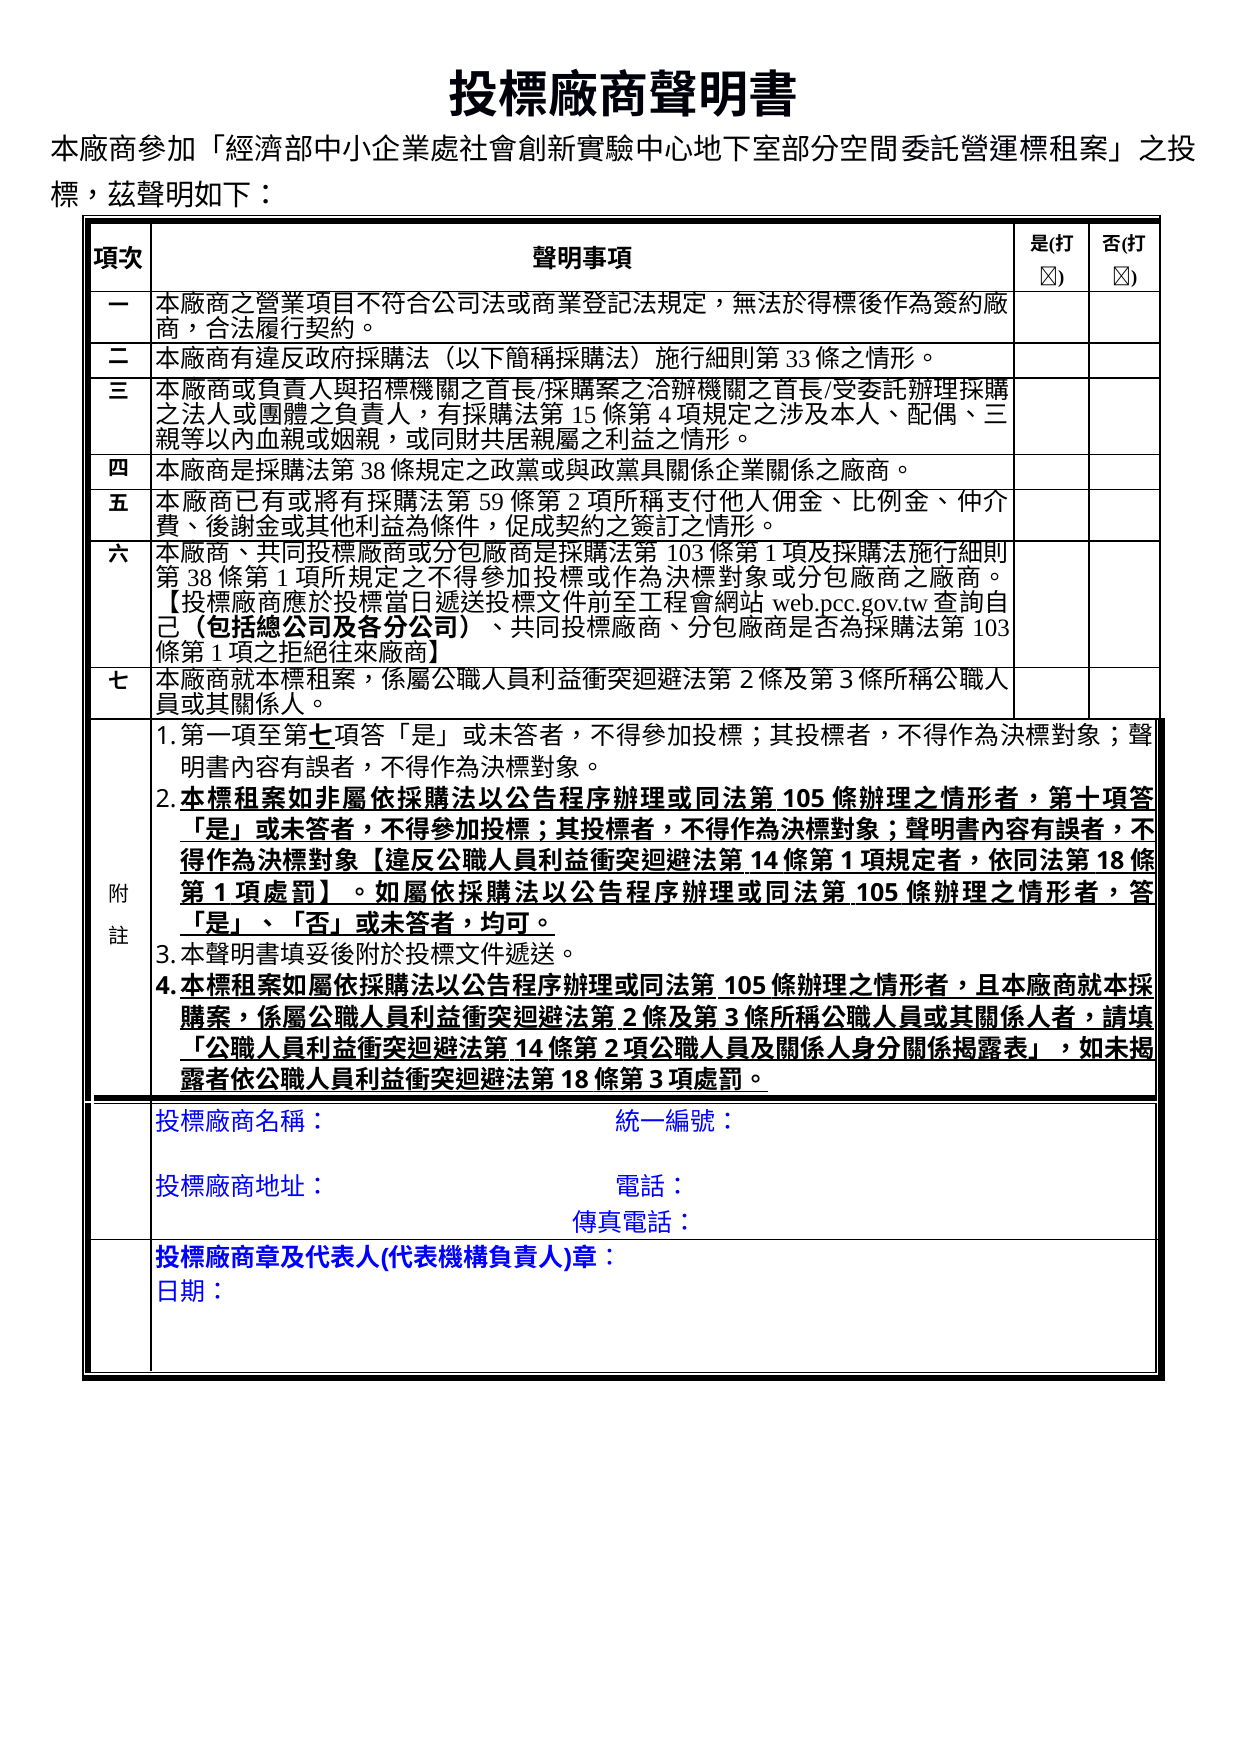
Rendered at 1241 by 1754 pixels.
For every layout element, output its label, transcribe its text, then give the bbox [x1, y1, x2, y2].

table_header 項次 [91, 224, 150, 291]
table_cell [91, 1240, 150, 1371]
table_cell [1090, 379, 1159, 454]
table_cell 本廠商就本標租案，係屬公職人員利益衝突迴避法第2條及第3條所稱公職人員或其關係人。 [152, 668, 1013, 718]
table_header 聲明事項 [152, 224, 1013, 291]
table_cell 本廠商或負責人與招標機關之首長/採購案之洽辦機關之首長/受委託辦理採購之法人或團體之負責人，有採購法第15條第4項規定之涉及本人、配偶、三親等以內血親或姻親，或同財共居親屬之利益之情形。 [152, 379, 1013, 454]
table_cell [1015, 455, 1088, 488]
table_cell 本廠商已有或將有採購法第59條第2項所稱支付他人佣金、比例金、仲介費、後謝金或其他利益為條件，促成契約之簽訂之情形。 [152, 490, 1013, 540]
table_cell 附 註 [91, 720, 150, 1095]
text 投標廠商聲明書 [50, 73, 1196, 123]
table_cell 七 [91, 668, 150, 718]
table_cell [1090, 344, 1159, 377]
table_cell [1090, 455, 1159, 488]
table_cell 六 [91, 542, 150, 667]
table_cell 第一項至第七項答「是」或未答者，不得參加投標；其投標者，不得作為決標對象；聲明書內容有誤者，不得作為決標對象。 本標租案如非屬依採購法以公告程序辦理或同法第105條辦理之情形者，第十項答「是」或未答者，不得參加投標；其投標者，不得作為決標對象；聲明書內容有誤者，不得作為決標對象【違反公職人員利益衝突迴避法第14條第1項規定者，依同法第18條第1項處罰】。如屬依採購法以公告程序辦理或同法第105條辦理之情形者，答「是」、「否」或未答者，均可。 本聲明書填妥後附於投標文件遞送。 本標租案如屬依採購法以公告程序辦理或同法第105條辦理之情形者，且本廠商就本採購案，係屬公職人員利益衝突迴避法第2條及第3條所稱公職人員或其關係人者，請填「公職人員利益衝突迴避法第14條第2項公職人員及關係人身分關係揭露表」，如未揭露者依公職人員利益衝突迴避法第18條第3項處罰。 [152, 720, 1155, 1095]
table_cell 五 [91, 490, 150, 540]
table_header 否(打) [1090, 224, 1159, 291]
table_cell 本廠商、共同投標廠商或分包廠商是採購法第103條第1項及採購法施行細則第38條第1項所規定之不得參加投標或作為決標對象或分包廠商之廠商。【投標廠商應於投標當日遞送投標文件前至工程會網站web.pcc.gov.tw查詢自己（包括總公司及各分公司）、共同投標廠商、分包廠商是否為採購法第103條第1項之拒絕往來廠商】 [152, 542, 1013, 667]
table_cell [1015, 668, 1088, 718]
table_cell [1015, 542, 1088, 667]
table_cell [1090, 292, 1159, 342]
table_cell 本廠商有違反政府採購法（以下簡稱採購法）施行細則第33條之情形。 [152, 344, 1013, 377]
table_cell 本廠商之營業項目不符合公司法或商業登記法規定，無法於得標後作為簽約廠商，合法履行契約。 [152, 292, 1013, 342]
table_header 是(打) [1015, 224, 1088, 291]
table_cell 三 [91, 379, 150, 454]
table_cell 投標廠商章及代表人(代表機構負責人)章： 日期： [152, 1240, 1155, 1371]
table_cell [1090, 542, 1159, 667]
table_cell [1015, 379, 1088, 454]
table_cell [87, 1095, 150, 1239]
table_cell 四 [91, 455, 150, 488]
table_cell [1015, 292, 1088, 342]
table_cell 本廠商是採購法第38條規定之政黨或與政黨具關係企業關係之廠商。 [152, 455, 1013, 488]
table_cell [1090, 490, 1159, 540]
text 本廠商參加「經濟部中小企業處社會創新實驗中心地下室部分空間委託營運標租案」之投標，茲聲明如下： [50, 123, 1196, 214]
table_cell [1015, 490, 1088, 540]
table_cell [1015, 344, 1088, 377]
table_cell 二 [91, 344, 150, 377]
table_cell [1090, 668, 1159, 718]
table_cell 一 [91, 292, 150, 342]
table_cell 投標廠商名稱： 統一編號： 投標廠商地址： 電話： 傳真電話： [152, 1104, 1155, 1239]
